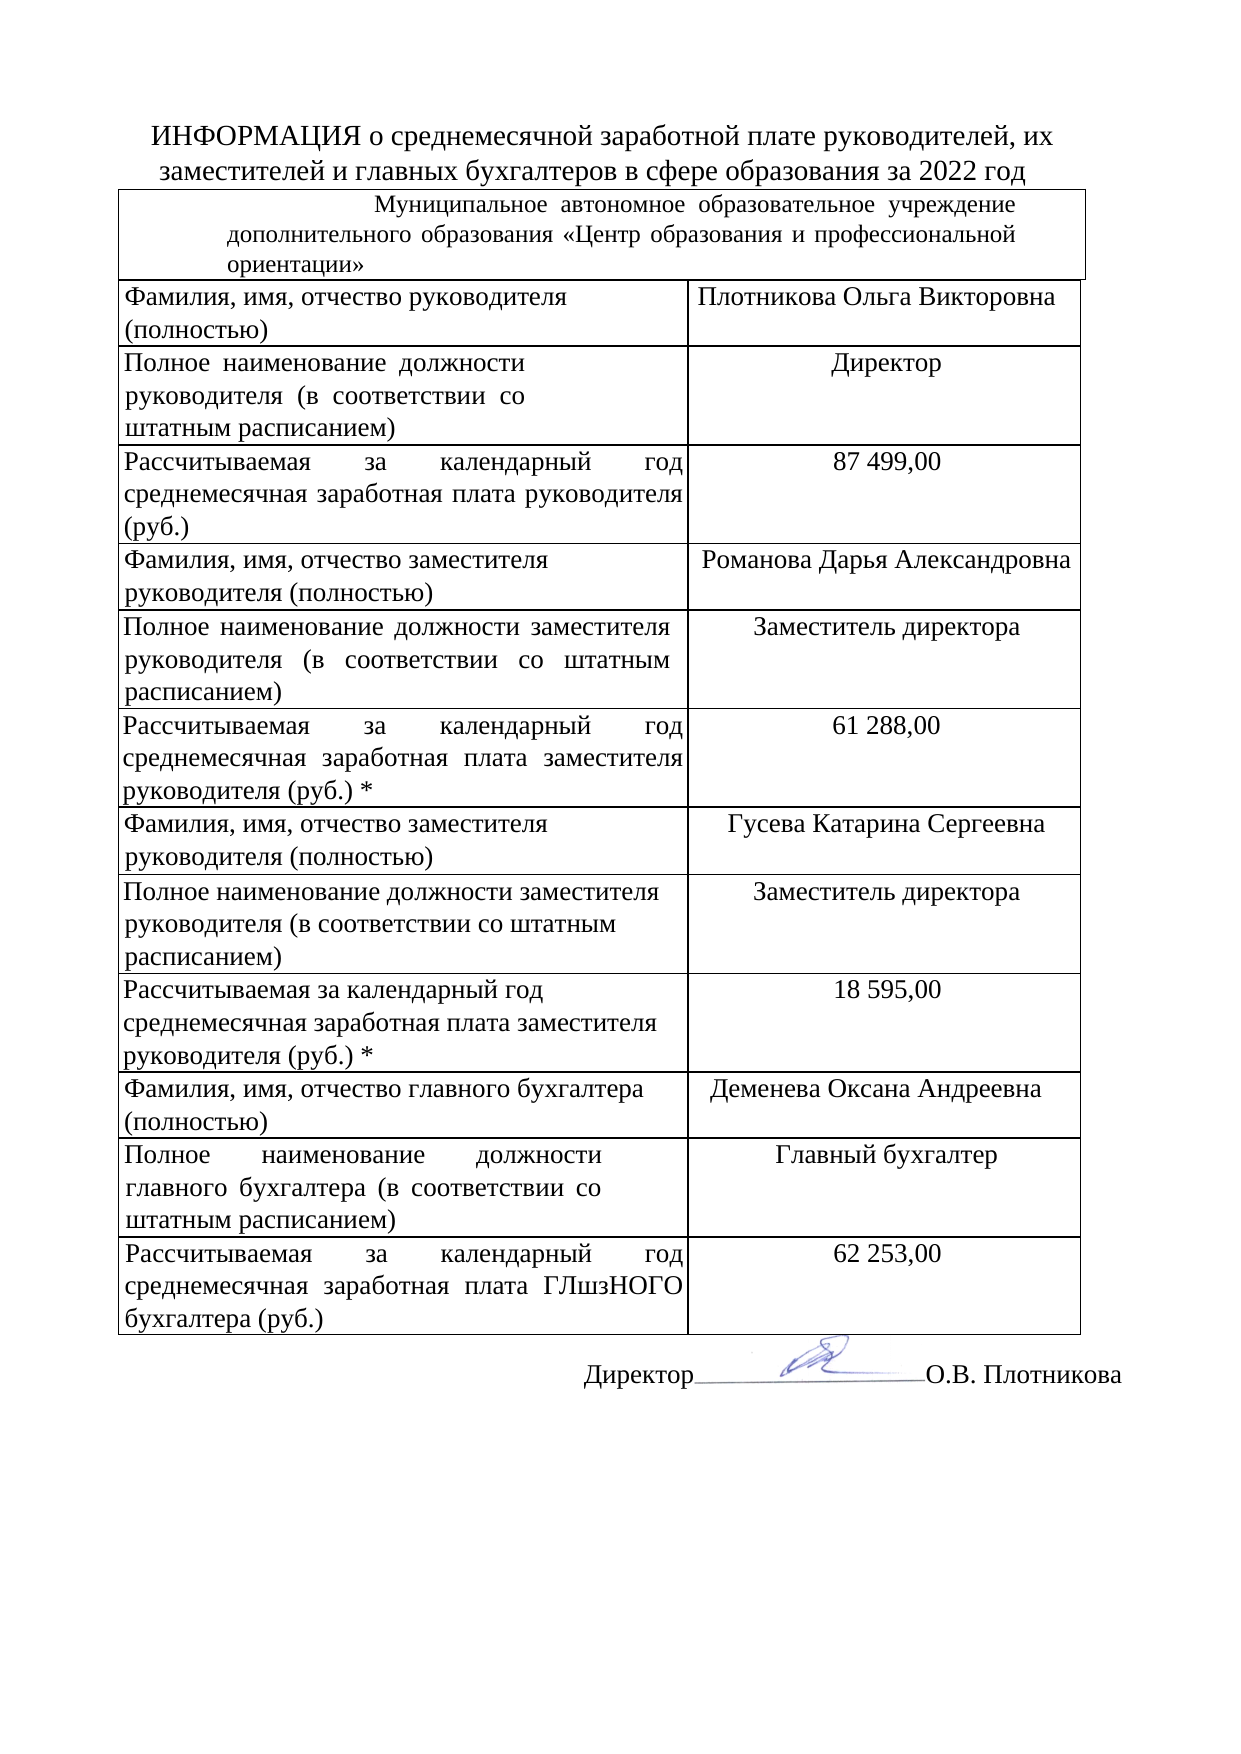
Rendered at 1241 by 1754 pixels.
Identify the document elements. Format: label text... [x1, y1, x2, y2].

table_cell Полное наименование должности главного бухгалтера (в соответствии со штатным расписанием) [119, 1139, 687, 1236]
table_cell Фамилия, имя, отчество заместителя руководителя (полностью) [119, 808, 687, 874]
table_cell 62 253,00 [689, 1238, 1080, 1334]
table_cell Главный бухгалтер [689, 1139, 1080, 1236]
table_cell Полное наименование должности руководителя (в соответствии со штатным расписанием) [119, 347, 687, 444]
table_cell Фамилия, имя, отчество заместителя руководителя (полностью) [119, 544, 687, 609]
text ДиректорО.В. Плотникова [118, 1335, 1122, 1389]
table_cell Гусева Катарина Сергеевна [689, 808, 1080, 874]
table_cell 18 595,00 [689, 974, 1080, 1071]
table_cell Рассчитываемая за календарный год среднемесячная заработная плата заместителя руководителя (руб.) * [119, 709, 687, 806]
table_cell Рассчитываемая за календарный год среднемесячная заработная плата руководителя (руб.) [119, 446, 687, 543]
table_cell Рассчитываемая за календарный год среднемесячная заработная плата заместителя руководителя (руб.) * [119, 974, 687, 1071]
table_cell 87 499,00 [689, 446, 1080, 543]
text ИНФОРМАЦИЯ о среднемесячной заработной плате руководителей, их заместителей и главных бухгалтеров в сфере образования за 2022 год [118, 118, 1067, 187]
table_cell Полное наименование должности заместителя руководителя (в соответствии со штатным расписанием) [119, 875, 687, 973]
table_cell Заместитель директора [689, 611, 1080, 708]
table_cell Романова Дарья Александровна [689, 544, 1080, 609]
table_cell Фамилия, имя, отчество главного бухгалтера (полностью) [119, 1073, 687, 1137]
table_cell 61 288,00 [689, 709, 1080, 806]
table_cell Полное наименование должности заместителя руководителя (в соответствии со штатным расписанием) [119, 611, 687, 708]
table_cell Рассчитываемая за календарный год среднемесячная заработная плата ГЛшзНОГО бухгалтера (руб.) [119, 1238, 687, 1334]
table_cell Плотникова Ольга Викторовна [689, 281, 1080, 345]
table_header Муниципальное автономное образовательное учреждение дополнительного образования «Центр образования и профессиональной ориентации» [119, 190, 1085, 279]
table_cell Фамилия, имя, отчество руководителя (полностью) [119, 281, 687, 345]
table_cell Директор [689, 347, 1080, 444]
table_cell Деменева Оксана Андреевна [689, 1073, 1080, 1137]
table_cell Заместитель директора [689, 875, 1080, 973]
